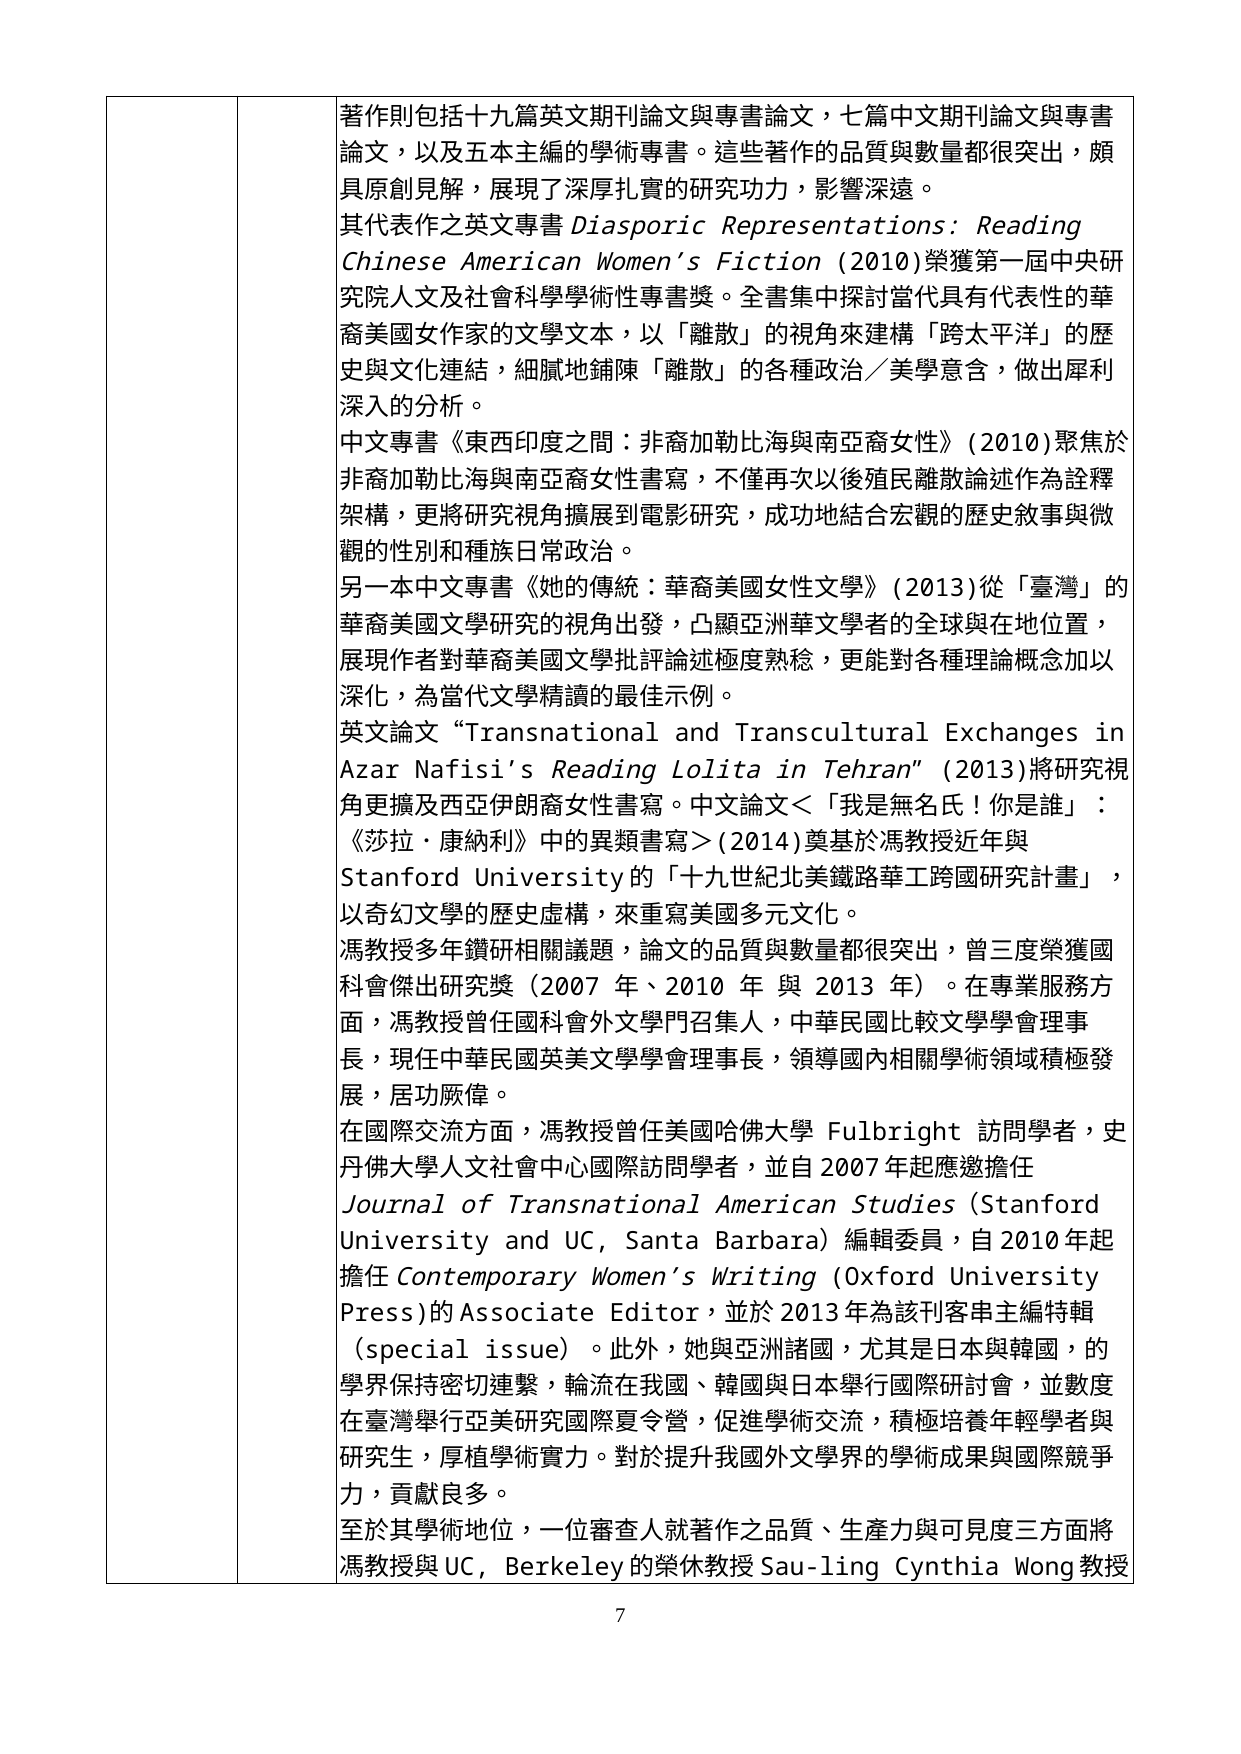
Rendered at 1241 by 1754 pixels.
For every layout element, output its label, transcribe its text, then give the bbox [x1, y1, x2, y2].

table_cell 著作則包括十九篇英文期刊論文與專書論文，七篇中文期刊論文與專書論文，以及五本主編的學術專書。這些著作的品質與數量都很突出，頗具原創見解，展現了深厚扎實的研究功力，影響深遠。 其代表作之英文專書Diasporic Representations: Reading Chinese American Women’s Fiction (2010)榮獲第一屆中央研究院人文及社會科學學術性專書獎。全書集中探討當代具有代表性的華裔美國女作家的文學文本，以「離散」的視角來建構「跨太平洋」的歷史與文化連結，細膩地鋪陳「離散」的各種政治／美學意含，做出犀利深入的分析。 中文專書《東西印度之間：非裔加勒比海與南亞裔女性》(2010)聚焦於非裔加勒比海與南亞裔女性書寫，不僅再次以後殖民離散論述作為詮釋架構，更將研究視角擴展到電影研究，成功地結合宏觀的歷史敘事與微觀的性別和種族日常政治。 另一本中文專書《她的傳統：華裔美國女性文學》(2013)從「臺灣」的華裔美國文學研究的視角出發，凸顯亞洲華文學者的全球與在地位置，展現作者對華裔美國文學批評論述極度熟稔，更能對各種理論概念加以深化，為當代文學精讀的最佳示例。 英文論文“Transnational and Transcultural Exchanges in Azar Nafisi’s Reading Lolita in Tehran” (2013)將研究視角更擴及西亞伊朗裔女性書寫。中文論文＜「我是無名氏！你是誰」：《莎拉．康納利》中的異類書寫＞(2014)奠基於馮教授近年與Stanford University的「十九世紀北美鐵路華工跨國研究計畫」，以奇幻文學的歷史虛構，來重寫美國多元文化。 馮教授多年鑽研相關議題，論文的品質與數量都很突出，曾三度榮獲國科會傑出研究獎（2007 年、2010 年 與 2013 年）。在專業服務方面，馮教授曾任國科會外文學門召集人，中華民國比較文學學會理事長，現任中華民國英美文學學會理事長，領導國內相關學術領域積極發展，居功厥偉。 在國際交流方面，馮教授曾任美國哈佛大學 Fulbright 訪問學者，史丹佛大學人文社會中心國際訪問學者，並自2007年起應邀擔任Journal of Transnational American Studies（Stanford University and UC, Santa Barbara）編輯委員，自2010年起擔任Contemporary Women’s Writing (Oxford University Press)的Associate Editor，並於2013年為該刊客串主編特輯（special issue）。此外，她與亞洲諸國，尤其是日本與韓國，的學界保持密切連繫，輪流在我國、韓國與日本舉行國際研討會，並數度在臺灣舉行亞美研究國際夏令營，促進學術交流，積極培養年輕學者與研究生，厚植學術實力。對於提升我國外文學界的學術成果與國際競爭力，貢獻良多。 至於其學術地位，一位審查人就著作之品質、生產力與可見度三方面將馮教授與UC, Berkeley的榮休教授Sau-ling Cynthia Wong教授 [337, 97, 1133, 1583]
table_cell [238, 97, 336, 1583]
table_cell [107, 97, 237, 1583]
